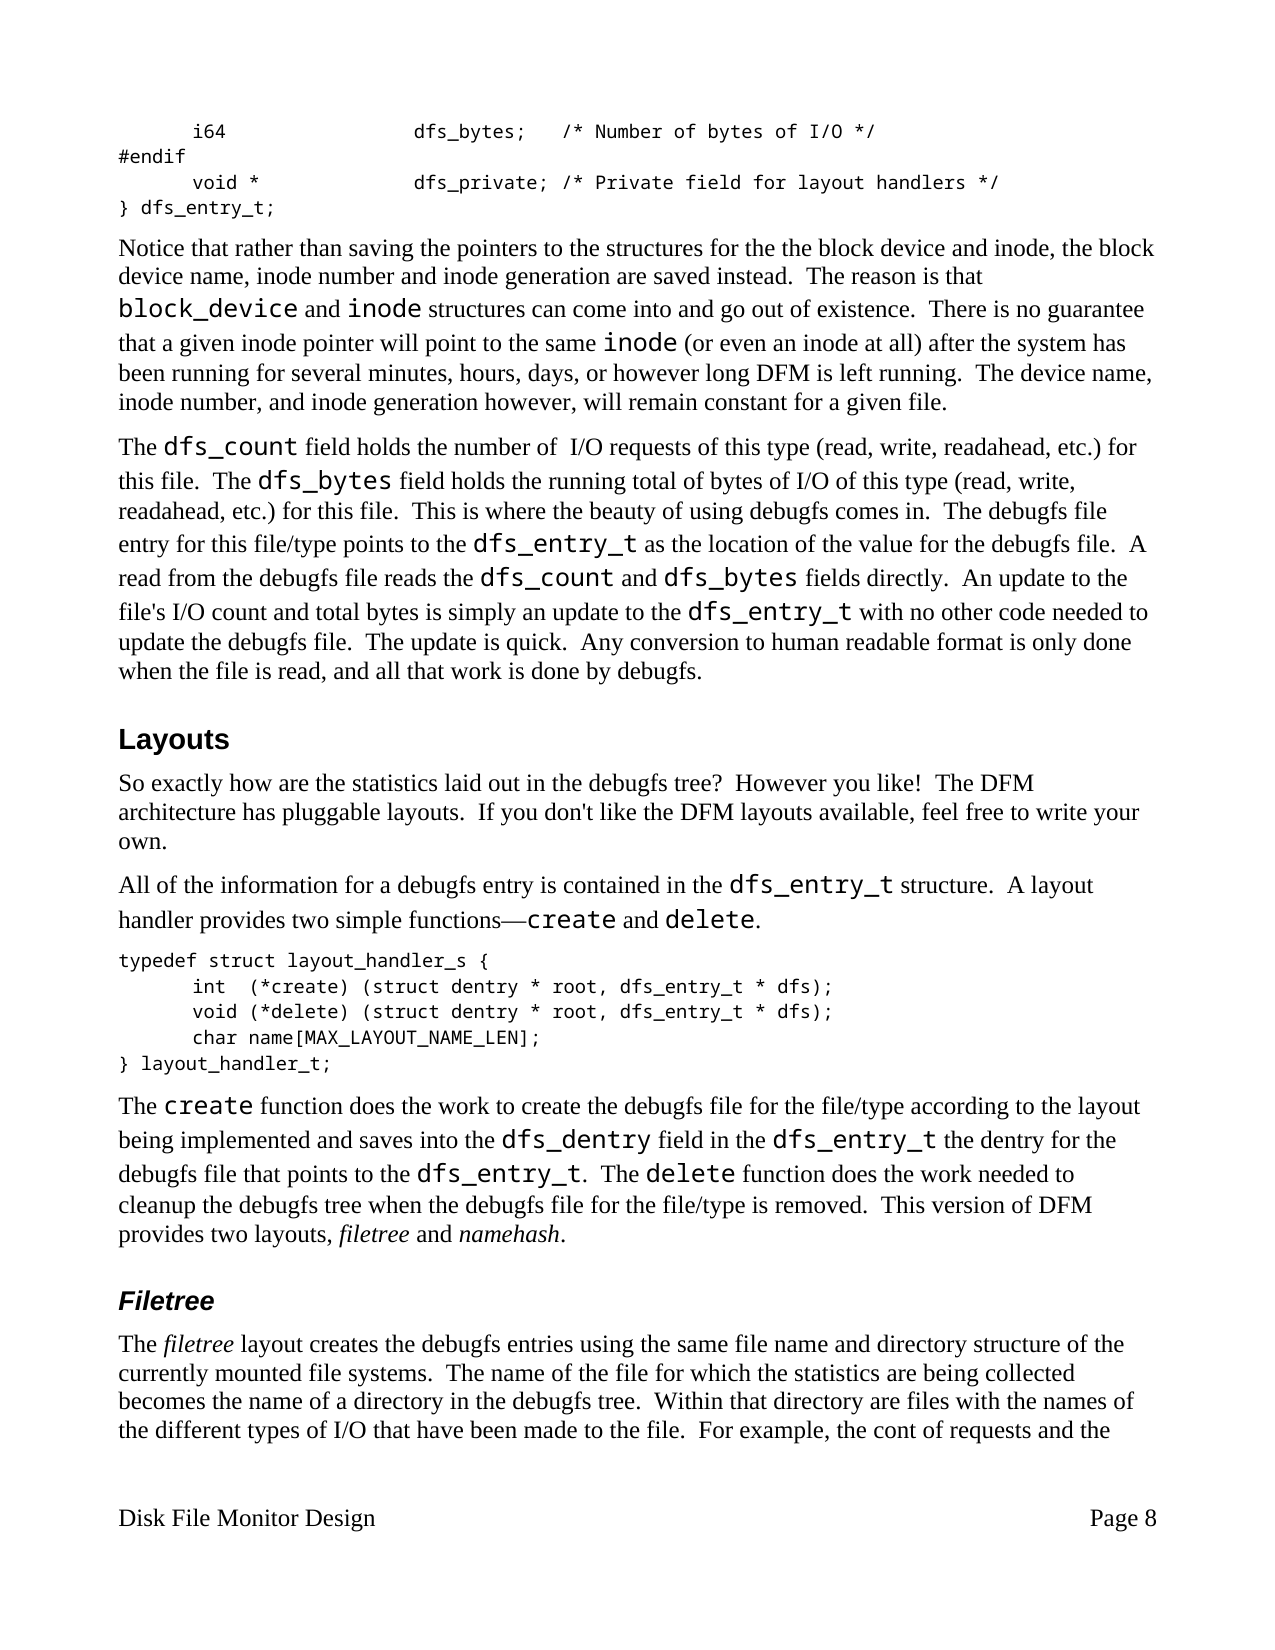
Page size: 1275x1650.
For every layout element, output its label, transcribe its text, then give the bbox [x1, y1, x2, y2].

text char name[MAX_LAYOUT_NAME_LEN]; [118, 1024, 1157, 1050]
text Notice that rather than saving the pointers to the structures for the the block device and inode, the block device name, inode number and inode generation are saved instead. The reason is that block_device and inode structures can come into and go out of existence. There is no guarantee that a given inode pointer will point to the same inode (or even an inode at all) after the system has been running for several minutes, hours, days, or however long DFM is left running. The device name, inode number, and inode generation however, will remain constant for a given file. [118, 233, 1157, 416]
text The create function does the work to create the debugfs file for the file/type according to the layout being implemented and saves into the dfs_dentry field in the dfs_entry_t the dentry for the debugfs file that points to the dfs_entry_t. The delete function does the work needed to cleanup the debugfs tree when the debugfs file for the file/type is removed. This version of DFM provides two layouts, filetree and namehash. [118, 1088, 1157, 1248]
text } dfs_entry_t; [118, 195, 1157, 220]
text void (*delete) (struct dentry * root, dfs_entry_t * dfs); [118, 999, 1157, 1024]
subtitle Filetree [118, 1285, 1157, 1316]
text int (*create) (struct dentry * root, dfs_entry_t * dfs); [118, 973, 1157, 999]
subtitle Layouts [118, 722, 1157, 756]
text } layout_handler_t; [118, 1050, 1157, 1075]
text #endif [118, 144, 1157, 169]
text The dfs_count field holds the number of I/O requests of this type (read, write, readahead, etc.) for this file. The dfs_bytes field holds the running total of bytes of I/O of this type (read, write, readahead, etc.) for this file. This is where the beauty of using debugfs comes in. The debugfs file entry for this file/type points to the dfs_entry_t as the location of the value for the debugfs file. A read from the debugfs file reads the dfs_count and dfs_bytes fields directly. An update to the file's I/O count and total bytes is simply an update to the dfs_entry_t with no other code needed to update the debugfs file. The update is quick. Any conversion to human readable format is only done when the file is read, and all that work is done by debugfs. [118, 428, 1157, 685]
text typedef struct layout_handler_s { [118, 948, 1157, 973]
text So exactly how are the statistics laid out in the debugfs tree? However you like! The DFM architecture has pluggable layouts. If you don't like the DFM layouts available, feel free to write your own. [118, 768, 1157, 855]
text All of the information for a debugfs entry is contained in the dfs_entry_t structure. A layout handler provides two simple functions—create and delete. [118, 867, 1157, 935]
text void * dfs_private; /* Private field for layout handlers */ [118, 169, 1157, 195]
text The filetree layout creates the debugfs entries using the same file name and directory structure of the currently mounted file systems. The name of the file for which the statistics are being collected becomes the name of a directory in the debugfs tree. Within that directory are files with the names of the different types of I/O that have been made to the file. For example, the cont of requests and the [118, 1329, 1157, 1444]
text i64 dfs_bytes; /* Number of bytes of I/O */ [118, 118, 1157, 144]
